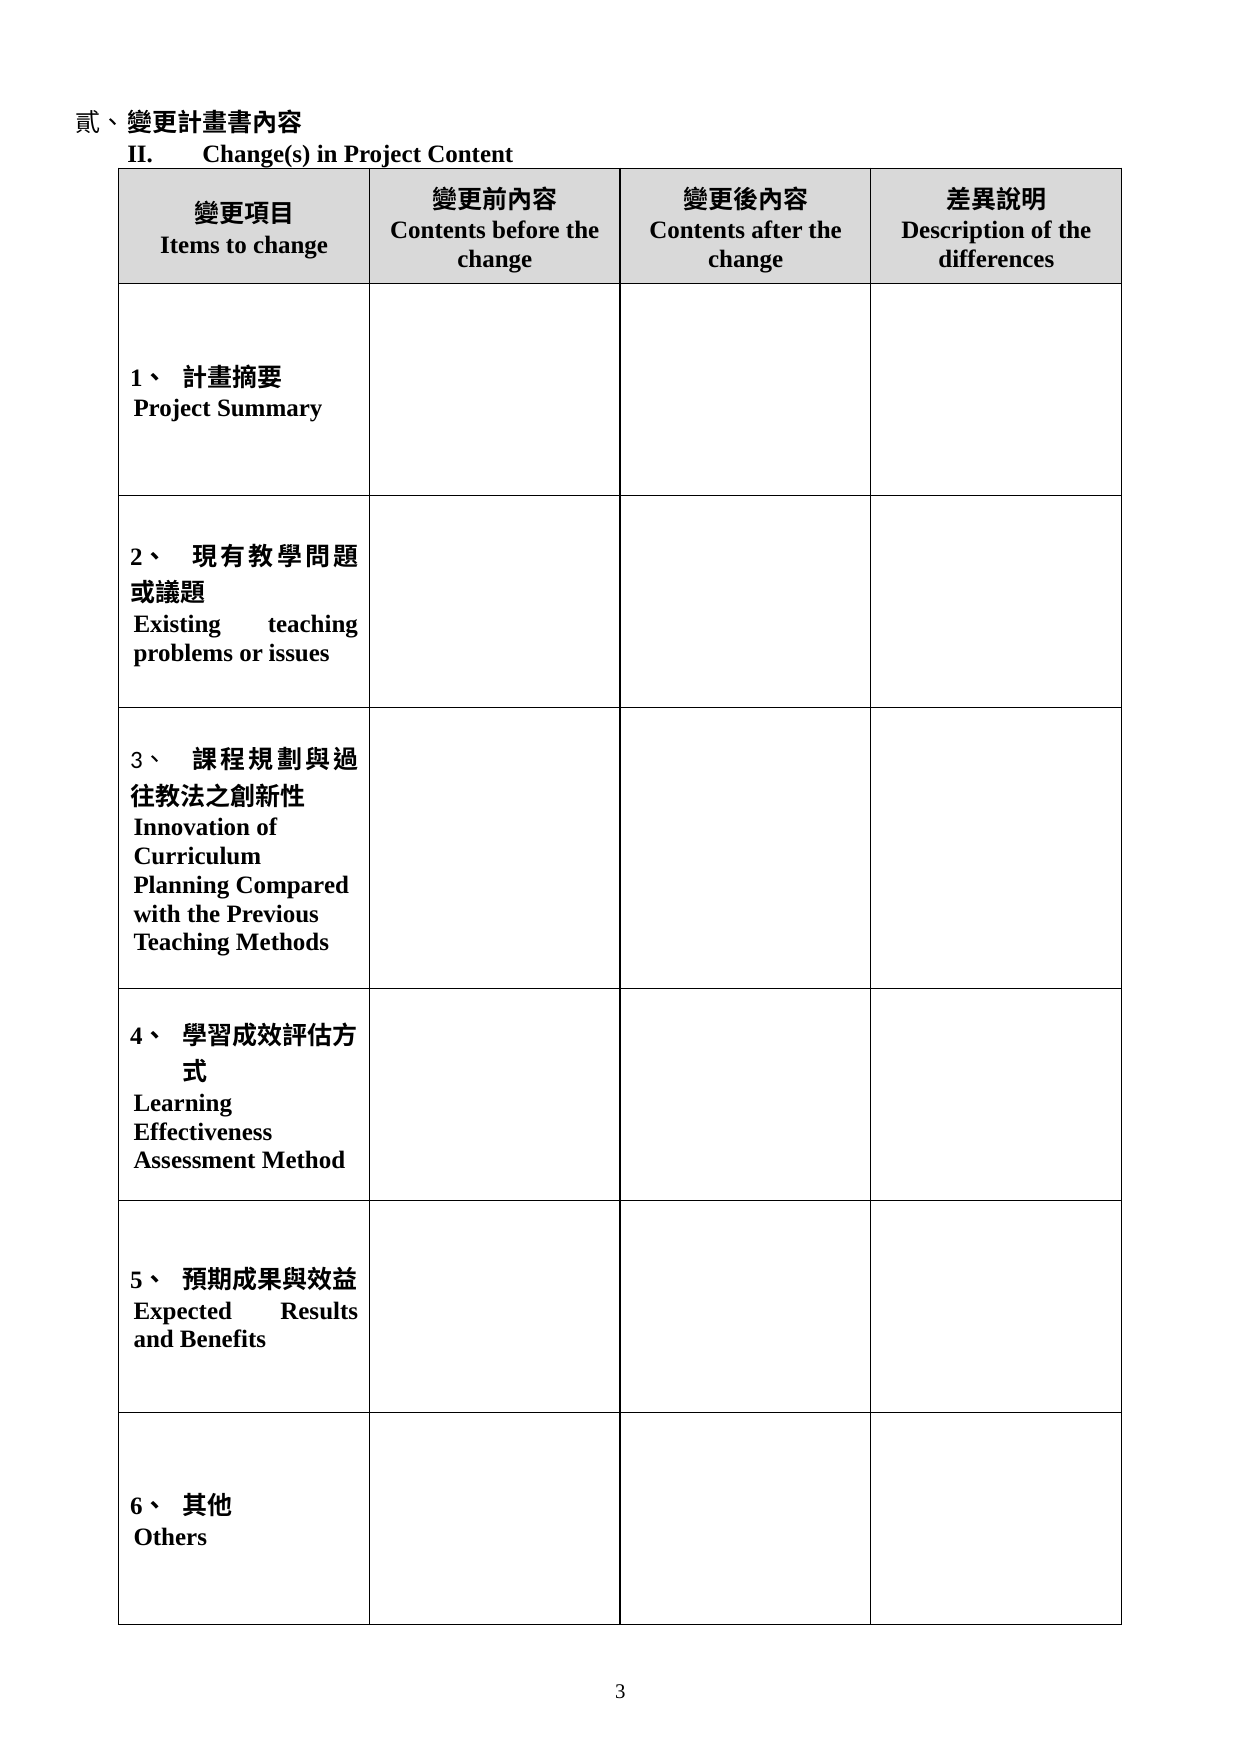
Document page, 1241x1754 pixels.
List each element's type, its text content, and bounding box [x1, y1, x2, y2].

table_cell [370, 989, 619, 1200]
table_cell [871, 1201, 1121, 1412]
table_cell [871, 989, 1121, 1200]
table_cell [621, 708, 870, 988]
table_cell [871, 1413, 1121, 1624]
table_cell 計畫摘要 Project Summary [119, 284, 369, 495]
table_cell 課程規劃與過往教法之創新性 Innovation of Curriculum Planning Compared with the Previous Teaching Methods [119, 708, 369, 988]
table_cell 其他 Others [119, 1413, 369, 1624]
table_header 差異說明 Description of the differences [871, 169, 1121, 283]
table_cell [370, 708, 619, 988]
table_header 變更前內容 Contents before the change [370, 169, 619, 283]
table_cell [621, 1201, 870, 1412]
list 變更計畫書內容 [75, 102, 1165, 139]
table_cell [621, 1413, 870, 1624]
table_cell [871, 284, 1121, 495]
table_cell [621, 284, 870, 495]
table_cell 現有教學問題或議題 Existing teaching problems or issues [119, 496, 369, 707]
list Change(s) in Project Content [127, 139, 1165, 167]
table_cell 學習成效評估方式 Learning Effectiveness Assessment Method [119, 989, 369, 1200]
table_cell [370, 284, 619, 495]
table_cell [871, 496, 1121, 707]
table_cell [370, 1201, 619, 1412]
table_header 變更項目 Items to change [119, 169, 369, 283]
table_cell [370, 496, 619, 707]
table_header 變更後內容 Contents after the change [621, 169, 870, 283]
table_cell [871, 708, 1121, 988]
table_cell [370, 1413, 619, 1624]
table_cell [621, 496, 870, 707]
table_cell [621, 989, 870, 1200]
table_cell 預期成果與效益 Expected Results and Benefits [119, 1201, 369, 1412]
